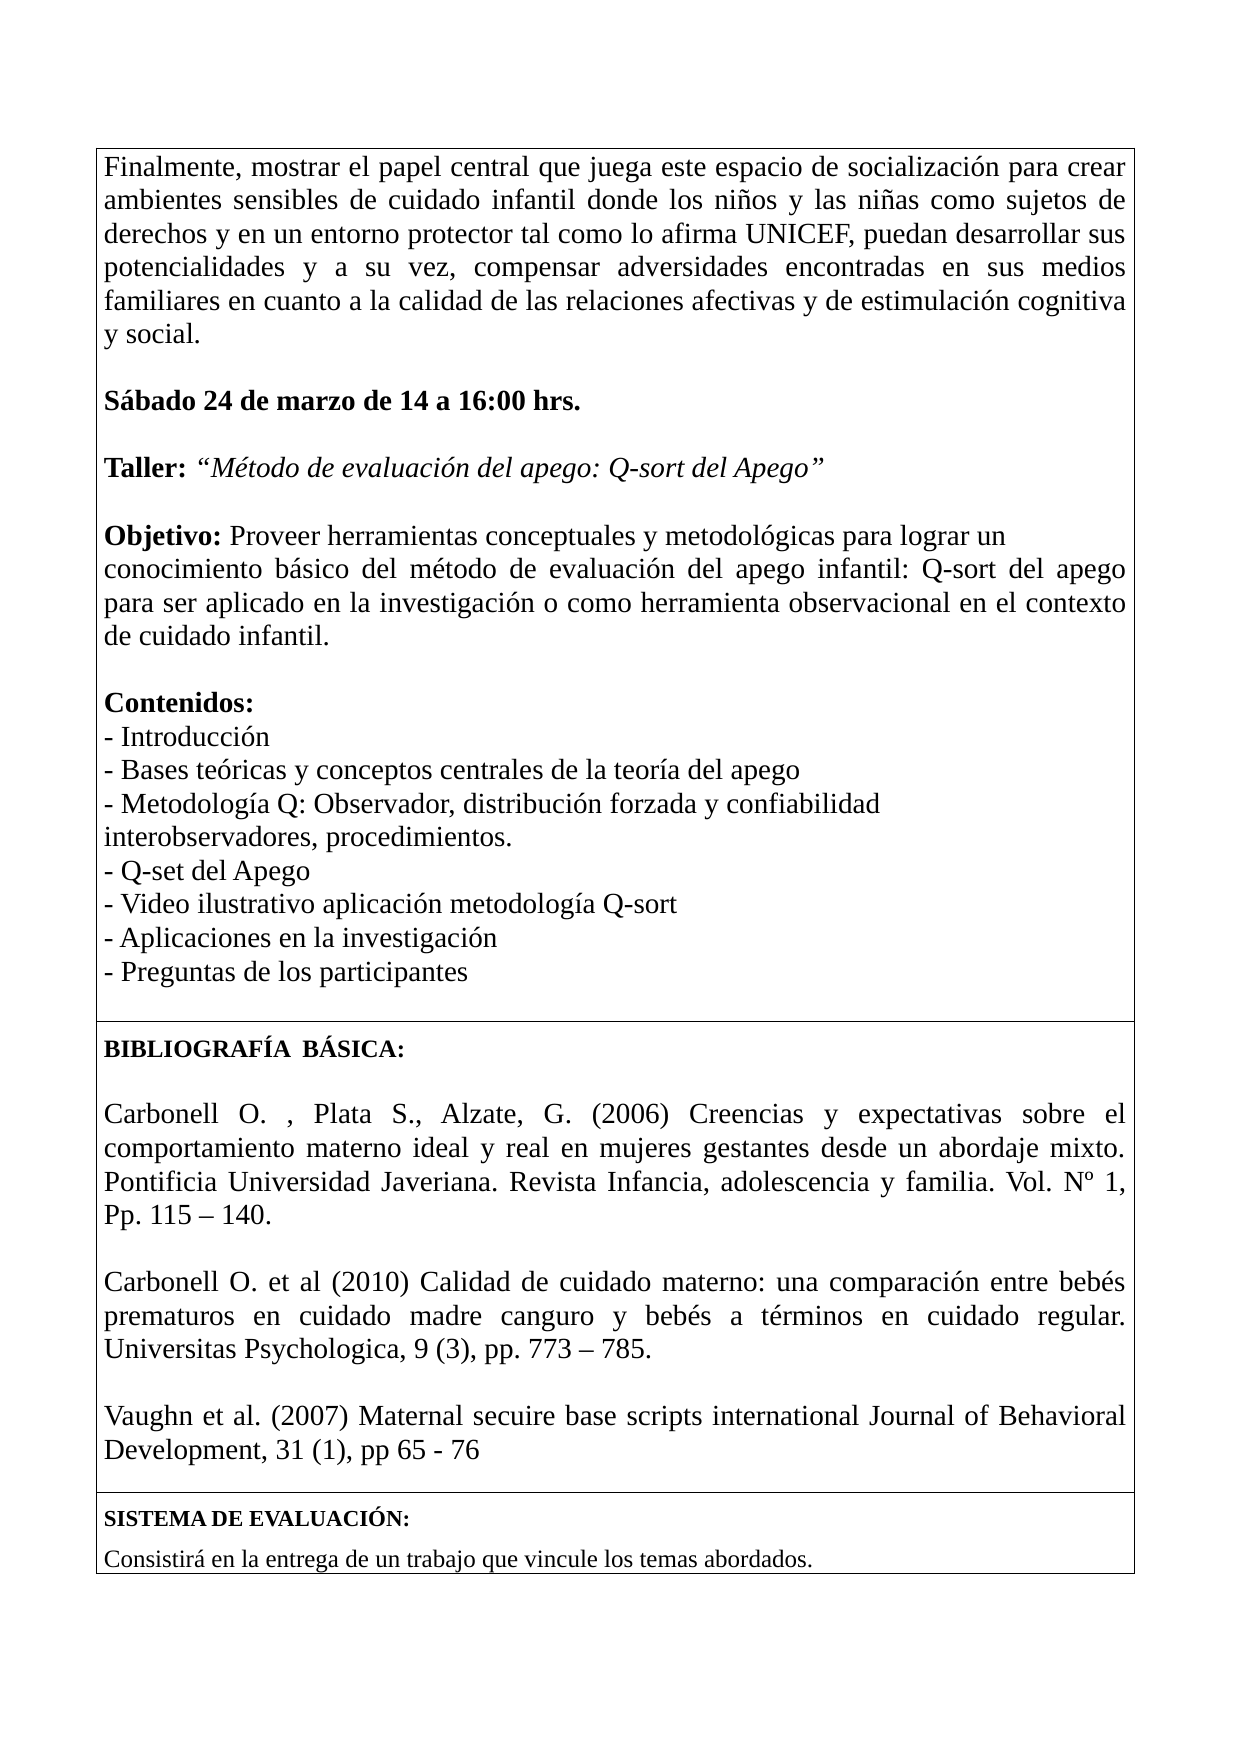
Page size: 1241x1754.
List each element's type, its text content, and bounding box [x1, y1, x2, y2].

table_cell Finalmente, mostrar el papel central que juega este espacio de socialización para crear ambientes sensibles de cuidado infantil donde los niños y las niñas como sujetos de derechos y en un entorno protector tal como lo afirma UNICEF, puedan desarrollar sus potencialidades y a su vez, compensar adversidades encontradas en sus medios familiares en cuanto a la calidad de las relaciones afectivas y de estimulación cognitiva y social. Sábado 24 de marzo de 14 a 16:00 hrs. Taller: “Método de evaluación del apego: Q-sort del Apego” Objetivo: Proveer herramientas conceptuales y metodológicas para lograr un conocimiento básico del método de evaluación del apego infantil: Q-sort del apego para ser aplicado en la investigación o como herramienta observacional en el contexto de cuidado infantil. Contenidos: - Introducción - Bases teóricas y conceptos centrales de la teoría del apego - Metodología Q: Observador, distribución forzada y confiabilidad interobservadores, procedimientos. - Q-set del Apego - Video ilustrativo aplicación metodología Q-sort - Aplicaciones en la investigación - Preguntas de los participantes [97, 149, 1134, 1021]
table_cell BIBLIOGRAFÍA BÁSICA: Carbonell O. , Plata S., Alzate, G. (2006) Creencias y expectativas sobre el comportamiento materno ideal y real en mujeres gestantes desde un abordaje mixto. Pontificia Universidad Javeriana. Revista Infancia, adolescencia y familia. Vol. Nº 1, Pp. 115 – 140. Carbonell O. et al (2010) Calidad de cuidado materno: una comparación entre bebés prematuros en cuidado madre canguro y bebés a términos en cuidado regular. Universitas Psychologica, 9 (3), pp. 773 – 785. Vaughn et al. (2007) Maternal secuire base scripts international Journal of Behavioral Development, 31 (1), pp 65 - 76 [97, 1022, 1134, 1492]
table_cell SISTEMA DE EVALUACIÓN: Consistirá en la entrega de un trabajo que vincule los temas abordados. [97, 1493, 1134, 1573]
